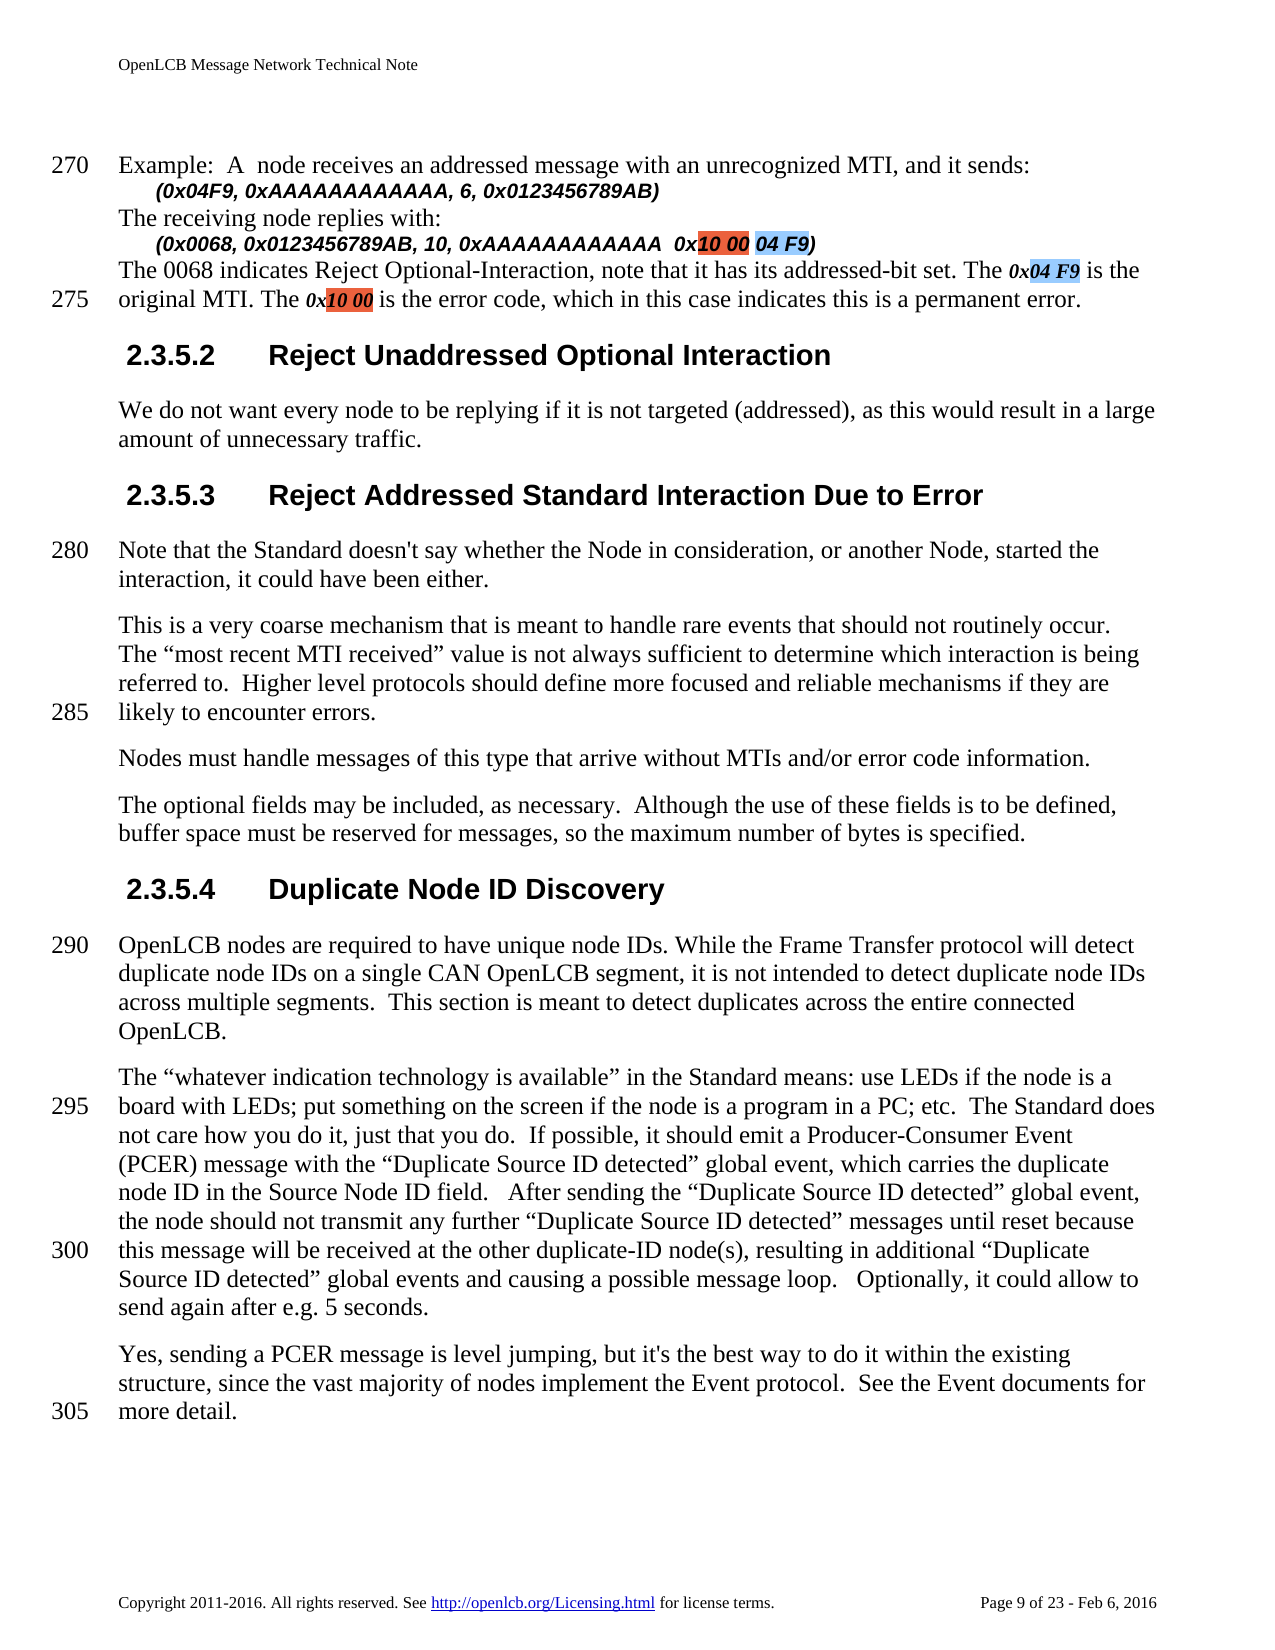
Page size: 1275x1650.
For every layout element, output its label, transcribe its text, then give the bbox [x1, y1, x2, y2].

text This is a very coarse mechanism that is meant to handle rare events that should not routinely occur. The “most recent MTI received” value is not always sufficient to determine which interaction is being referred to. Higher level protocols should define more focused and reliable mechanisms if they are likely to encounter errors. [118, 611, 1157, 726]
subtitle Reject Addressed Standard Interaction Due to Error [118, 478, 1157, 511]
subtitle Duplicate Node ID Discovery [118, 872, 1157, 906]
text Note that the Standard doesn't say whether the Node in consideration, or another Node, started the interaction, it could have been either. [118, 535, 1157, 593]
text We do not want every node to be replying if it is not targeted (addressed), as this would result in a large amount of unnecessary traffic. [118, 395, 1157, 453]
text The 0068 indicates Reject Optional-Interaction, note that it has its addressed-bit set. The 0x04 F9 is the original MTI. The 0x10 00 is the error code, which in this case indicates this is a permanent error. [118, 255, 1157, 313]
text Yes, sending a PCER message is level jumping, but it's the best way to do it within the existing structure, since the vast majority of nodes implement the Event protocol. See the Event documents for more detail. [118, 1339, 1157, 1425]
text The “whatever indication technology is available” in the Standard means: use LEDs if the node is a board with LEDs; put something on the screen if the node is a program in a PC; etc. The Standard does not care how you do it, just that you do. If possible, it should emit a Producer-Consumer Event (PCER) message with the “Duplicate Source ID detected” global event, which carries the duplicate node ID in the Source Node ID field. After sending the “Duplicate Source ID detected” global event, the node should not transmit any further “Duplicate Source ID detected” messages until reset because this message will be received at the other duplicate-ID node(s), resulting in additional “Duplicate Source ID detected” global events and causing a possible message loop. Optionally, it could allow to send again after e.g. 5 seconds. [118, 1062, 1157, 1321]
subtitle Reject Unaddressed Optional Interaction [118, 338, 1157, 371]
text Nodes must handle messages of this type that arrive without MTIs and/or error code information. [118, 743, 1157, 772]
text OpenLCB nodes are required to have unique node IDs. While the Frame Transfer protocol will detect duplicate node IDs on a single CAN OpenLCB segment, it is not intended to detect duplicate node IDs across multiple segments. This section is meant to detect duplicates across the entire connected OpenLCB. [118, 930, 1157, 1045]
text (0x04F9, 0xAAAAAAAAAAAA, 6, 0x0123456789AB) [118, 179, 1157, 203]
text The optional fields may be included, as necessary. Although the use of these fields is to be defined, buffer space must be reserved for messages, so the maximum number of bytes is specified. [118, 790, 1157, 847]
text (0x0068, 0x0123456789AB, 10, 0xAAAAAAAAAAAA 0x10 00 04 F9) [118, 231, 1157, 255]
text The receiving node replies with: [118, 203, 1157, 231]
text Example: A node receives an addressed message with an unrecognized MTI, and it sends: [118, 150, 1157, 179]
